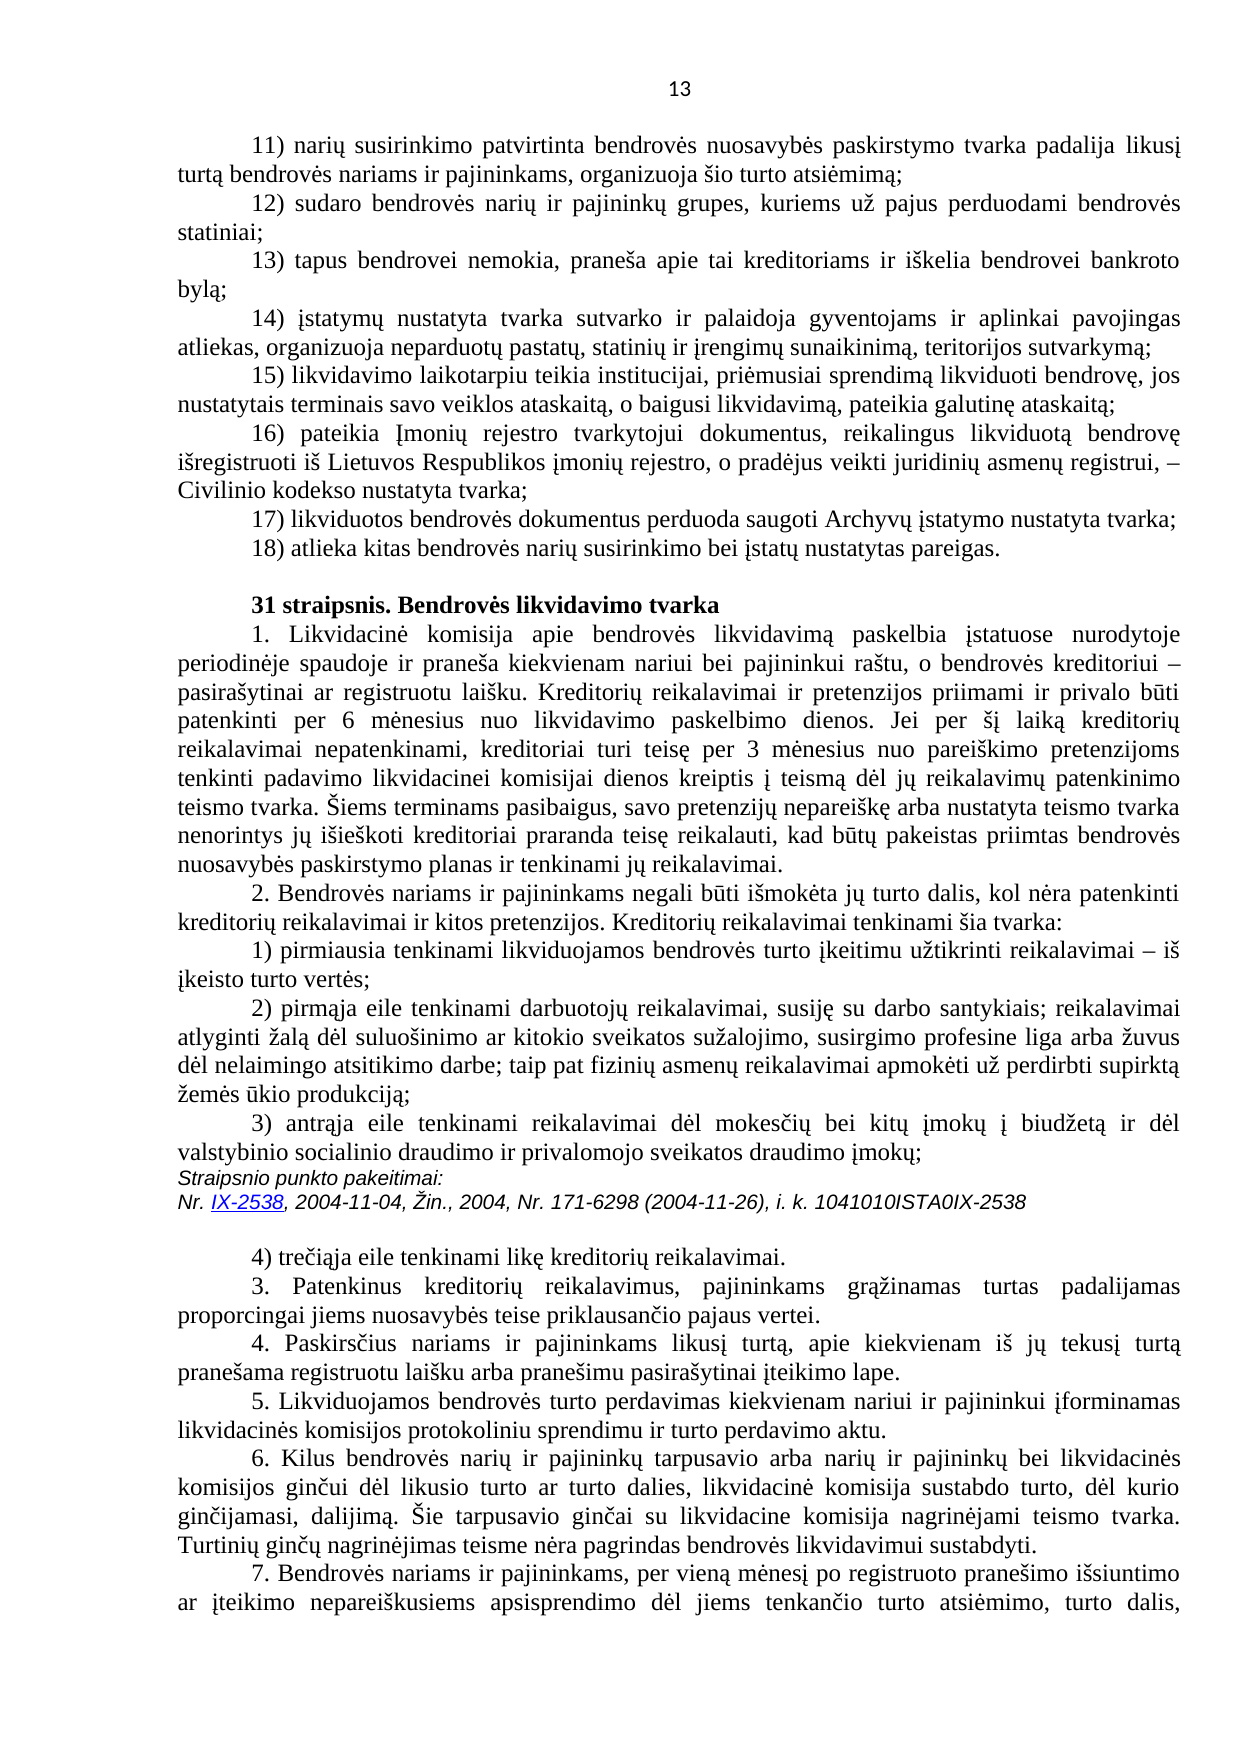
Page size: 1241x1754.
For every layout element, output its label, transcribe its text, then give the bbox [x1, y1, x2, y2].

text 11) narių susirinkimo patvirtinta bendrovės nuosavybės paskirstymo tvarka padalija likusį turtą bendrovės nariams ir pajininkams, organizuoja šio turto atsiėmimą; [177, 131, 1181, 188]
text 6. Kilus bendrovės narių ir pajininkų tarpusavio arba narių ir pajininkų bei likvidacinės komisijos ginčui dėl likusio turto ar turto dalies, likvidacinė komisija sustabdo turto, dėl kurio ginčijamasi, dalijimą. Šie tarpusavio ginčai su likvidacine komisija nagrinėjami teismo tvarka. Turtinių ginčų nagrinėjimas teisme nėra pagrindas bendrovės likvidavimui sustabdyti. [177, 1443, 1181, 1558]
text 1. Likvidacinė komisija apie bendrovės likvidavimą paskelbia įstatuose nurodytoje periodinėje spaudoje ir praneša kiekvienam nariui bei pajininkui raštu, o bendrovės kreditoriui – pasirašytinai ar registruotu laišku. Kreditorių reikalavimai ir pretenzijos priimami ir privalo būti patenkinti per 6 mėnesius nuo likvidavimo paskelbimo dienos. Jei per šį laiką kreditorių reikalavimai nepatenkinami, kreditoriai turi teisę per 3 mėnesius nuo pareiškimo pretenzijoms tenkinti padavimo likvidacinei komisijai dienos kreiptis į teismą dėl jų reikalavimų patenkinimo teismo tvarka. Šiems terminams pasibaigus, savo pretenzijų nepareiškę arba nustatyta teismo tvarka nenorintys jų išieškoti kreditoriai praranda teisę reikalauti, kad būtų pakeistas priimtas bendrovės nuosavybės paskirstymo planas ir tenkinami jų reikalavimai. [177, 619, 1181, 878]
text 5. Likviduojamos bendrovės turto perdavimas kiekvienam nariui ir pajininkui įforminamas likvidacinės komisijos protokoliniu sprendimu ir turto perdavimo aktu. [177, 1386, 1181, 1443]
text 15) likvidavimo laikotarpiu teikia institucijai, priėmusiai sprendimą likviduoti bendrovę, jos nustatytais terminais savo veiklos ataskaitą, o baigusi likvidavimą, pateikia galutinę ataskaitą; [177, 361, 1181, 418]
text 3. Patenkinus kreditorių reikalavimus, pajininkams grąžinamas turtas padalijamas proporcingai jiems nuosavybės teise priklausančio pajaus vertei. [177, 1271, 1181, 1328]
text 12) sudaro bendrovės narių ir pajininkų grupes, kuriems už pajus perduodami bendrovės statiniai; [177, 188, 1181, 246]
text 2) pirmąja eile tenkinami darbuotojų reikalavimai, susiję su darbo santykiais; reikalavimai atlyginti žalą dėl suluošinimo ar kitokio sveikatos sužalojimo, susirgimo profesine liga arba žuvus dėl nelaimingo atsitikimo darbe; taip pat fizinių asmenų reikalavimai apmokėti už perdirbti supirktą žemės ūkio produkciją; [177, 993, 1181, 1108]
text 1) pirmiausia tenkinami likviduojamos bendrovės turto įkeitimu užtikrinti reikalavimai – iš įkeisto turto vertės; [177, 936, 1181, 993]
text 7. Bendrovės nariams ir pajininkams, per vieną mėnesį po registruoto pranešimo išsiuntimo ar įteikimo nepareiškusiems apsisprendimo dėl jiems tenkančio turto atsiėmimo, turto dalis, [177, 1558, 1181, 1616]
text 31 straipsnis. Bendrovės likvidavimo tvarka [177, 591, 1181, 619]
text Nr. IX-2538, 2004-11-04, Žin., 2004, Nr. 171-6298 (2004-11-26), i. k. 1041010ISTA0IX-2538 [177, 1189, 1181, 1213]
text 3) antrąja eile tenkinami reikalavimai dėl mokesčių bei kitų įmokų į biudžetą ir dėl valstybinio socialinio draudimo ir privalomojo sveikatos draudimo įmokų; [177, 1108, 1181, 1166]
text 13) tapus bendrovei nemokia, praneša apie tai kreditoriams ir iškelia bendrovei bankroto bylą; [177, 246, 1181, 303]
text 4) trečiąja eile tenkinami likę kreditorių reikalavimai. [177, 1242, 1181, 1271]
text 14) įstatymų nustatyta tvarka sutvarko ir palaidoja gyventojams ir aplinkai pavojingas atliekas, organizuoja neparduotų pastatų, statinių ir įrengimų sunaikinimą, teritorijos sutvarkymą; [177, 303, 1181, 361]
text 16) pateikia Įmonių rejestro tvarkytojui dokumentus, reikalingus likviduotą bendrovę išregistruoti iš Lietuvos Respublikos įmonių rejestro, o pradėjus veikti juridinių asmenų registrui, – Civilinio kodekso nustatyta tvarka; [177, 418, 1181, 504]
text Straipsnio punkto pakeitimai: [177, 1166, 1181, 1189]
text 18) atlieka kitas bendrovės narių susirinkimo bei įstatų nustatytas pareigas. [177, 533, 1181, 562]
text 2. Bendrovės nariams ir pajininkams negali būti išmokėta jų turto dalis, kol nėra patenkinti kreditorių reikalavimai ir kitos pretenzijos. Kreditorių reikalavimai tenkinami šia tvarka: [177, 878, 1181, 936]
text 17) likviduotos bendrovės dokumentus perduoda saugoti Archyvų įstatymo nustatyta tvarka; [177, 504, 1181, 533]
text 4. Paskirsčius nariams ir pajininkams likusį turtą, apie kiekvienam iš jų tekusį turtą pranešama registruotu laišku arba pranešimu pasirašytinai įteikimo lape. [177, 1328, 1181, 1386]
